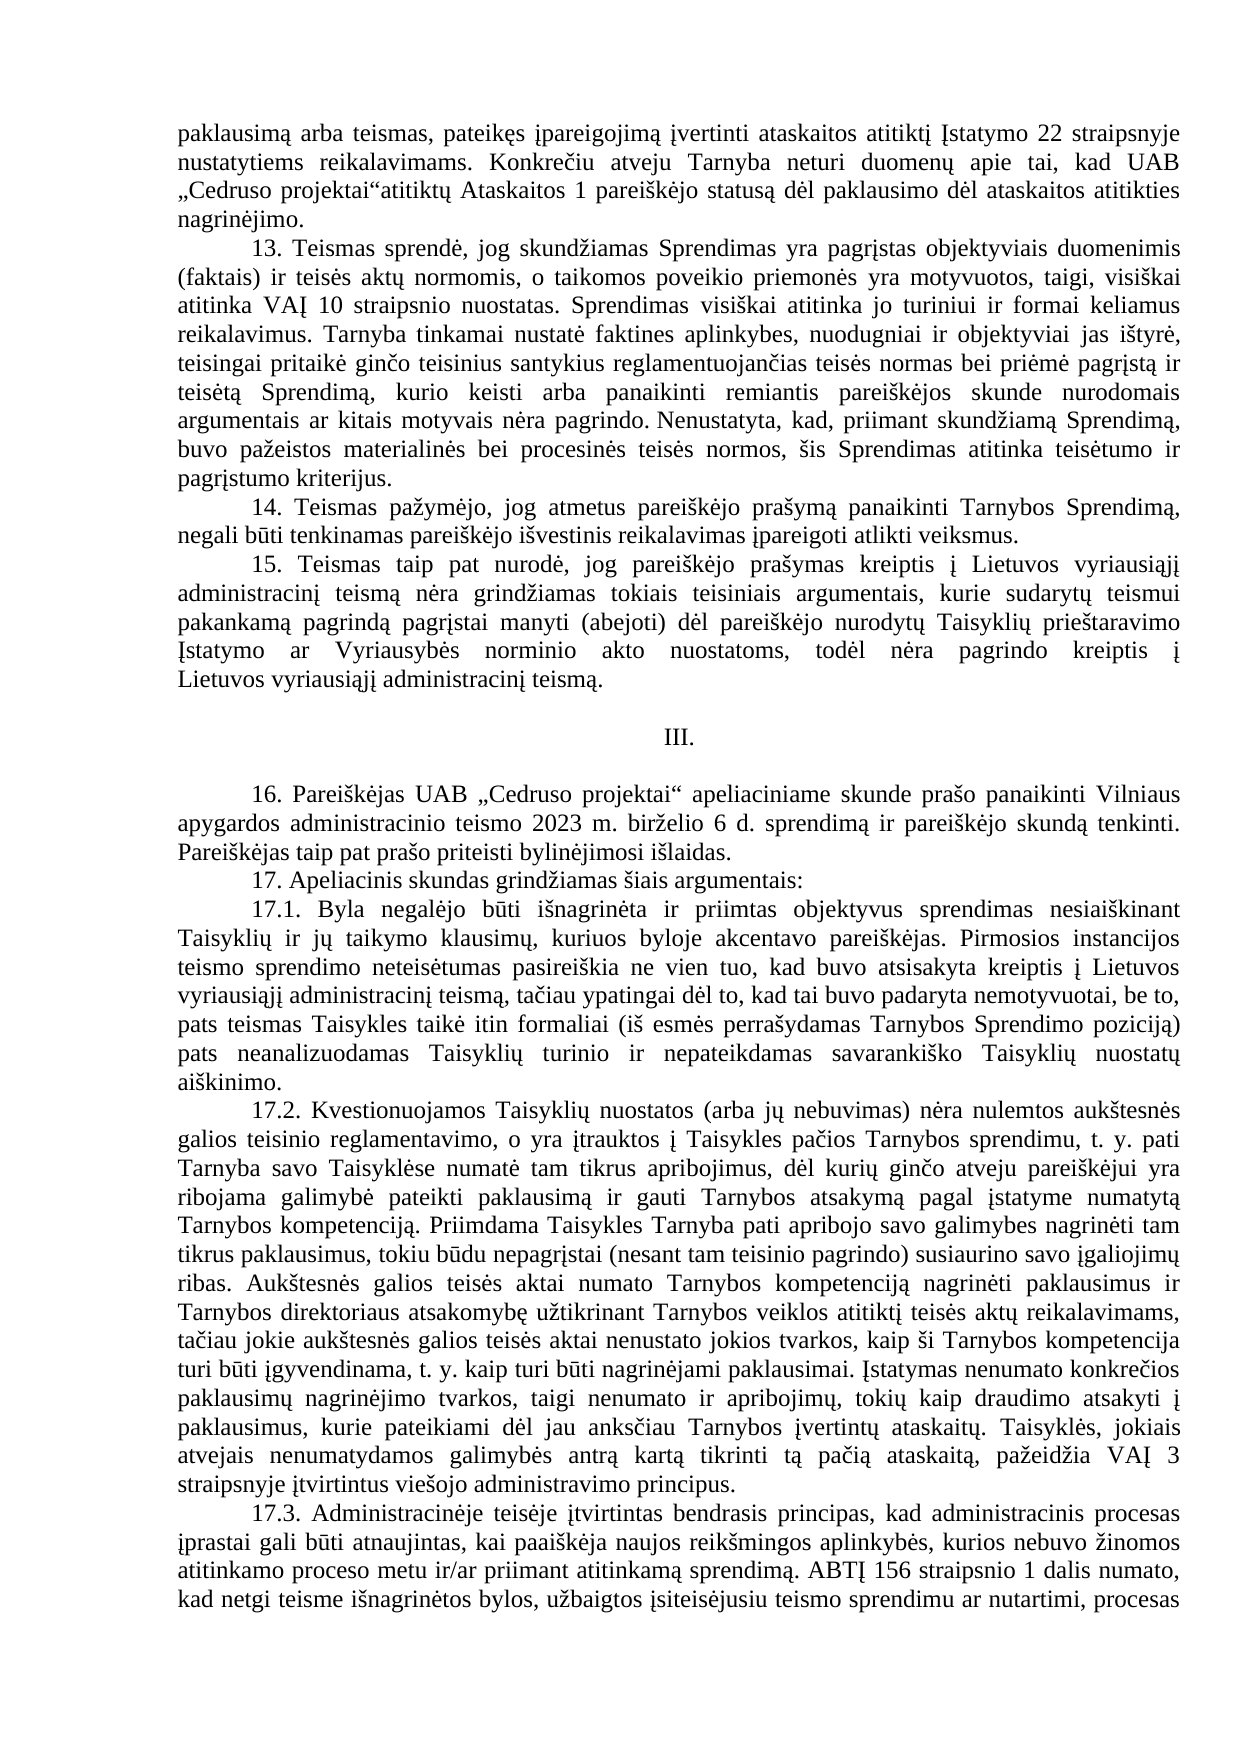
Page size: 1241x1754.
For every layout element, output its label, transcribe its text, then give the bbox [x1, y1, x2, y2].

text 17. Apeliacinis skundas grindžiamas šiais argumentais: [177, 866, 1181, 894]
text 17.1. Byla negalėjo būti išnagrinėta ir priimtas objektyvus sprendimas nesiaiškinant Taisyklių ir jų taikymo klausimų, kuriuos byloje akcentavo pareiškėjas. Pirmosios instancijos teismo sprendimo neteisėtumas pasireiškia ne vien tuo, kad buvo atsisakyta kreiptis į Lietuvos vyriausiąjį administracinį teismą, tačiau ypatingai dėl to, kad tai buvo padaryta nemotyvuotai, be to, pats teismas Taisykles taikė itin formaliai (iš esmės perrašydamas Tarnybos Sprendimo poziciją) pats neanalizuodamas Taisyklių turinio ir nepateikdamas savarankiško Taisyklių nuostatų aiškinimo. [177, 894, 1181, 1096]
text III. [177, 722, 1181, 751]
text paklausimą arba teismas, pateikęs įpareigojimą įvertinti ataskaitos atitiktį Įstatymo 22 straipsnyje nustatytiems reikalavimams. Konkrečiu atveju Tarnyba neturi duomenų apie tai, kad UAB „Cedruso projektai“atitiktų Ataskaitos 1 pareiškėjo statusą dėl paklausimo dėl ataskaitos atitikties nagrinėjimo. [177, 118, 1181, 233]
text 13. Teismas sprendė, jog skundžiamas Sprendimas yra pagrįstas objektyviais duomenimis (faktais) ir teisės aktų normomis, o taikomos poveikio priemonės yra motyvuotos, taigi, visiškai atitinka VAĮ 10 straipsnio nuostatas. Sprendimas visiškai atitinka jo turiniui ir formai keliamus reikalavimus. Tarnyba tinkamai nustatė faktines aplinkybes, nuodugniai ir objektyviai jas ištyrė, teisingai pritaikė ginčo teisinius santykius reglamentuojančias teisės normas bei priėmė pagrįstą ir teisėtą Sprendimą, kurio keisti arba panaikinti remiantis pareiškėjos skunde nurodomais argumentais ar kitais motyvais nėra pagrindo. Nenustatyta, kad, priimant skundžiamą Sprendimą, buvo pažeistos materialinės bei procesinės teisės normos, šis Sprendimas atitinka teisėtumo ir pagrįstumo kriterijus. [177, 233, 1181, 492]
text 17.3. Administracinėje teisėje įtvirtintas bendrasis principas, kad administracinis procesas įprastai gali būti atnaujintas, kai paaiškėja naujos reikšmingos aplinkybės, kurios nebuvo žinomos atitinkamo proceso metu ir/ar priimant atitinkamą sprendimą. ABTĮ 156 straipsnio 1 dalis numato, kad netgi teisme išnagrinėtos bylos, užbaigtos įsiteisėjusiu teismo sprendimu ar nutartimi, procesas [177, 1498, 1181, 1613]
text 16. Pareiškėjas UAB „Cedruso projektai“ apeliaciniame skunde prašo panaikinti Vilniaus apygardos administracinio teismo 2023 m. birželio 6 d. sprendimą ir pareiškėjo skundą tenkinti. Pareiškėjas taip pat prašo priteisti bylinėjimosi išlaidas. [177, 779, 1181, 866]
text 17.2. Kvestionuojamos Taisyklių nuostatos (arba jų nebuvimas) nėra nulemtos aukštesnės galios teisinio reglamentavimo, o yra įtrauktos į Taisykles pačios Tarnybos sprendimu, t. y. pati Tarnyba savo Taisyklėse numatė tam tikrus apribojimus, dėl kurių ginčo atveju pareiškėjui yra ribojama galimybė pateikti paklausimą ir gauti Tarnybos atsakymą pagal įstatyme numatytą Tarnybos kompetenciją. Priimdama Taisykles Tarnyba pati apribojo savo galimybes nagrinėti tam tikrus paklausimus, tokiu būdu nepagrįstai (nesant tam teisinio pagrindo) susiaurino savo įgaliojimų ribas. Aukštesnės galios teisės aktai numato Tarnybos kompetenciją nagrinėti paklausimus ir Tarnybos direktoriaus atsakomybę užtikrinant Tarnybos veiklos atitiktį teisės aktų reikalavimams, tačiau jokie aukštesnės galios teisės aktai nenustato jokios tvarkos, kaip ši Tarnybos kompetencija turi būti įgyvendinama, t. y. kaip turi būti nagrinėjami paklausimai. Įstatymas nenumato konkrečios paklausimų nagrinėjimo tvarkos, taigi nenumato ir apribojimų, tokių kaip draudimo atsakyti į paklausimus, kurie pateikiami dėl jau anksčiau Tarnybos įvertintų ataskaitų. Taisyklės, jokiais atvejais nenumatydamos galimybės antrą kartą tikrinti tą pačią ataskaitą, pažeidžia VAĮ 3 straipsnyje įtvirtintus viešojo administravimo principus. [177, 1096, 1181, 1498]
text 15. Teismas taip pat nurodė, jog pareiškėjo prašymas kreiptis į Lietuvos vyriausiąjį administracinį teismą nėra grindžiamas tokiais teisiniais argumentais, kurie sudarytų teismui pakankamą pagrindą pagrįstai manyti (abejoti) dėl pareiškėjo nurodytų Taisyklių prieštaravimo Įstatymo ar Vyriausybės norminio akto nuostatoms, todėl nėra pagrindo kreiptis į Lietuvos vyriausiąjį administracinį teismą. [177, 549, 1181, 693]
text 14. Teismas pažymėjo, jog atmetus pareiškėjo prašymą panaikinti Tarnybos Sprendimą, negali būti tenkinamas pareiškėjo išvestinis reikalavimas įpareigoti atlikti veiksmus. [177, 492, 1181, 549]
